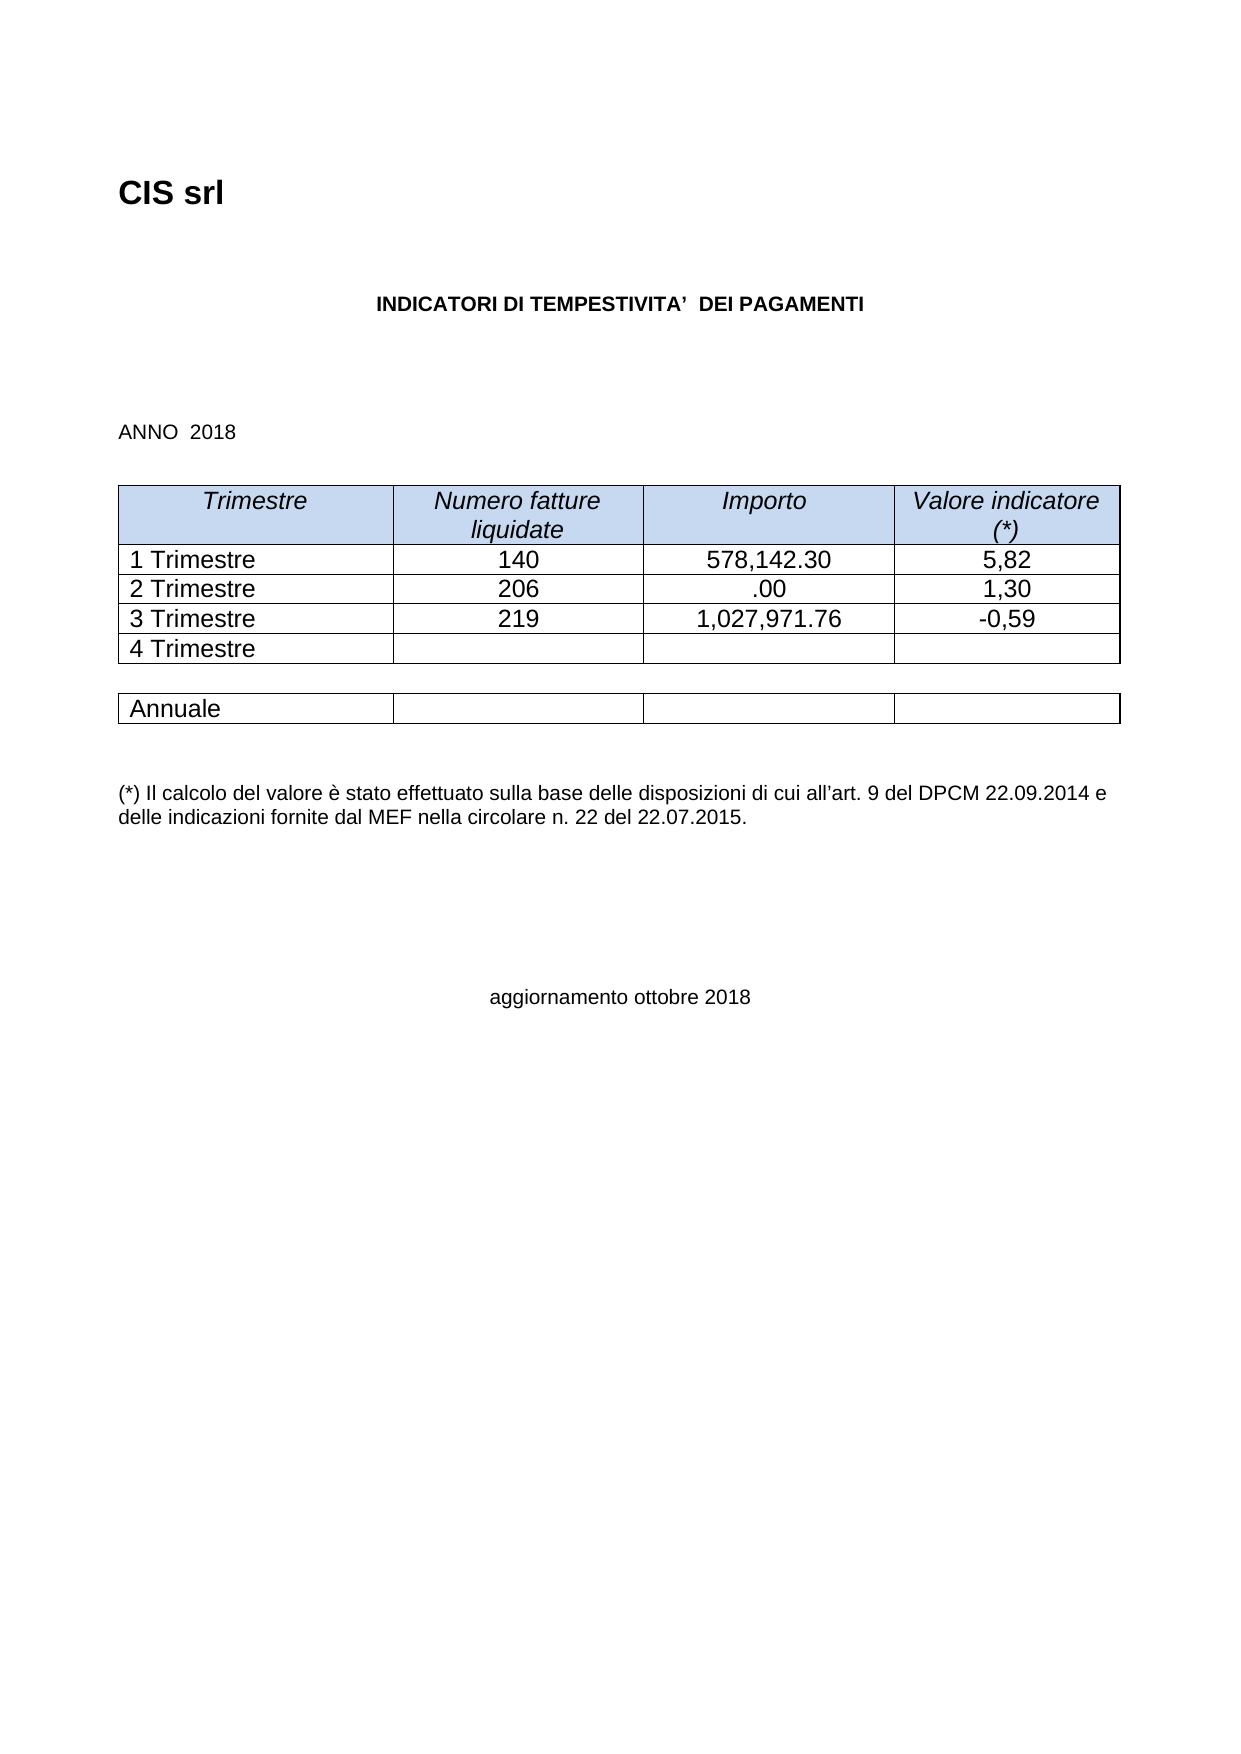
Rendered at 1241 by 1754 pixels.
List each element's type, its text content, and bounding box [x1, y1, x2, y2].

table_cell 3 Trimestre [119, 604, 393, 633]
table_header Trimestre [119, 486, 393, 544]
table_cell 2 Trimestre [119, 575, 393, 603]
text aggiornamento ottobre 2018 [118, 985, 1122, 1009]
table_cell 1,30 [895, 575, 1119, 603]
table_cell [895, 634, 1119, 663]
text (*) Il calcolo del valore è stato effettuato sulla base delle disposizioni di cui all’art. 9 del DPCM 22.09.2014 e delle indicazioni fornite dal MEF nella circolare n. 22 del 22.07.2015. [118, 781, 1122, 829]
table_cell 1.027.971,76 [644, 604, 894, 633]
table_cell 578.142,30 [644, 545, 894, 573]
table_cell 5,82 [895, 545, 1119, 573]
table_header Annuale [119, 694, 393, 722]
table_cell 1.114.647,12 [644, 575, 894, 603]
table_header [644, 694, 894, 722]
table_header Valore indicatore (*) [895, 486, 1119, 544]
table_cell [644, 634, 894, 663]
table_header [394, 694, 643, 722]
table_cell -0,59 [895, 604, 1119, 633]
table_cell [394, 634, 643, 663]
table_cell 140 [394, 545, 643, 573]
table_header Importo [644, 486, 894, 544]
table_cell 1 Trimestre [119, 545, 393, 573]
subtitle CIS srl [118, 173, 1122, 211]
text ANNO 2018 [118, 420, 1122, 444]
table_header [895, 694, 1119, 722]
table_cell 4 Trimestre [119, 634, 393, 663]
table_header Numero fatture liquidate [394, 486, 643, 544]
table_cell 206 [394, 575, 643, 603]
table_cell 219 [394, 604, 643, 633]
text INDICATORI DI TEMPESTIVITA’ DEI PAGAMENTI [118, 292, 1122, 316]
